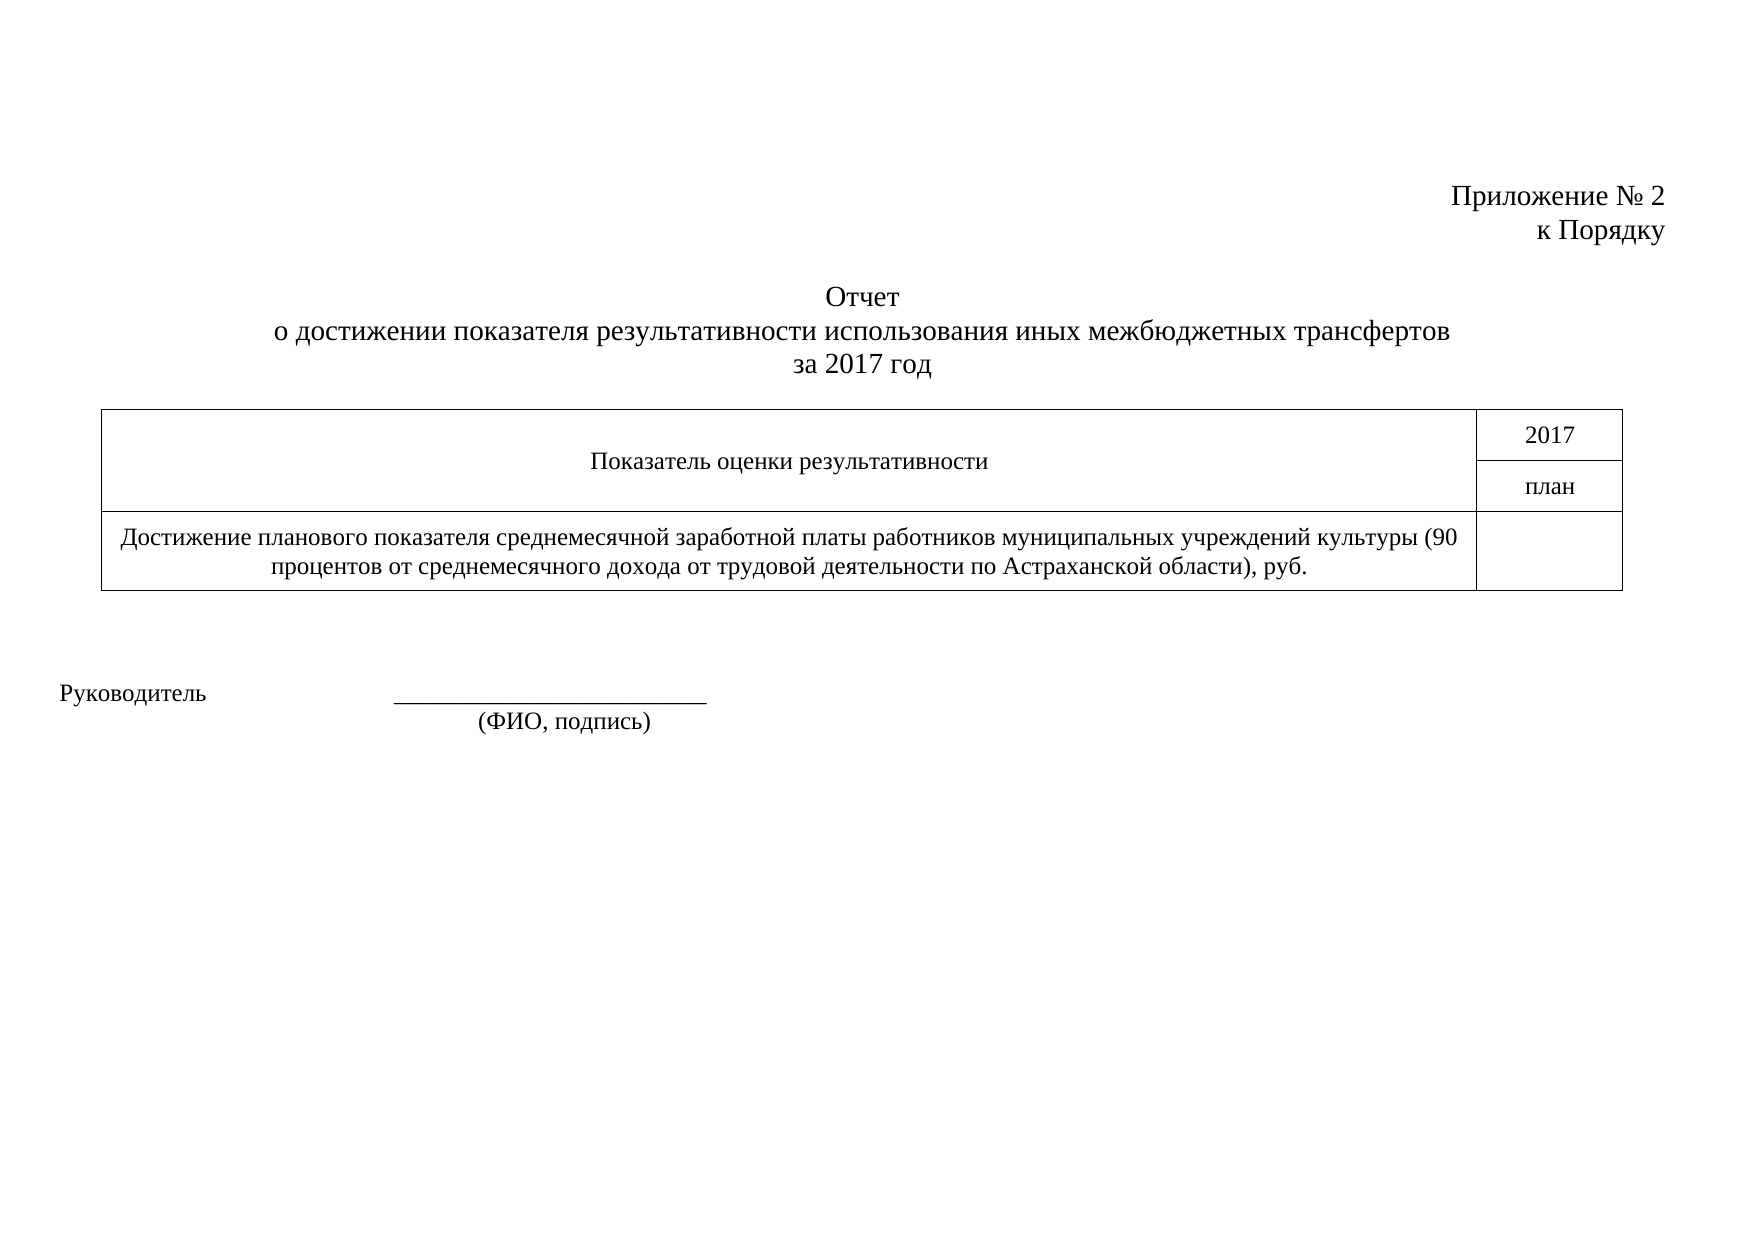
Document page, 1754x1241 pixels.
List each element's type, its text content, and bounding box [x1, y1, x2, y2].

text Отчет [59, 279, 1665, 313]
table_header Показатель оценки результативности [102, 410, 1476, 511]
text к Порядку [59, 212, 1665, 246]
text Руководитель _________________________ [59, 678, 1665, 706]
table_cell план [1477, 461, 1622, 511]
table_header 2017 [1477, 410, 1622, 459]
text (ФИО, подпись) [59, 706, 1665, 735]
text о достижении показателя результативности использования иных межбюджетных трансфертов [59, 313, 1665, 346]
table_cell [1477, 512, 1622, 590]
table_cell Достижение планового показателя среднемесячной заработной платы работников муниципальных учреждений культуры (90 процентов от среднемесячного дохода от трудовой деятельности по Астраханской области), руб. [102, 512, 1476, 590]
text Приложение № 2 [59, 178, 1665, 212]
text за 2017 год [59, 346, 1665, 380]
